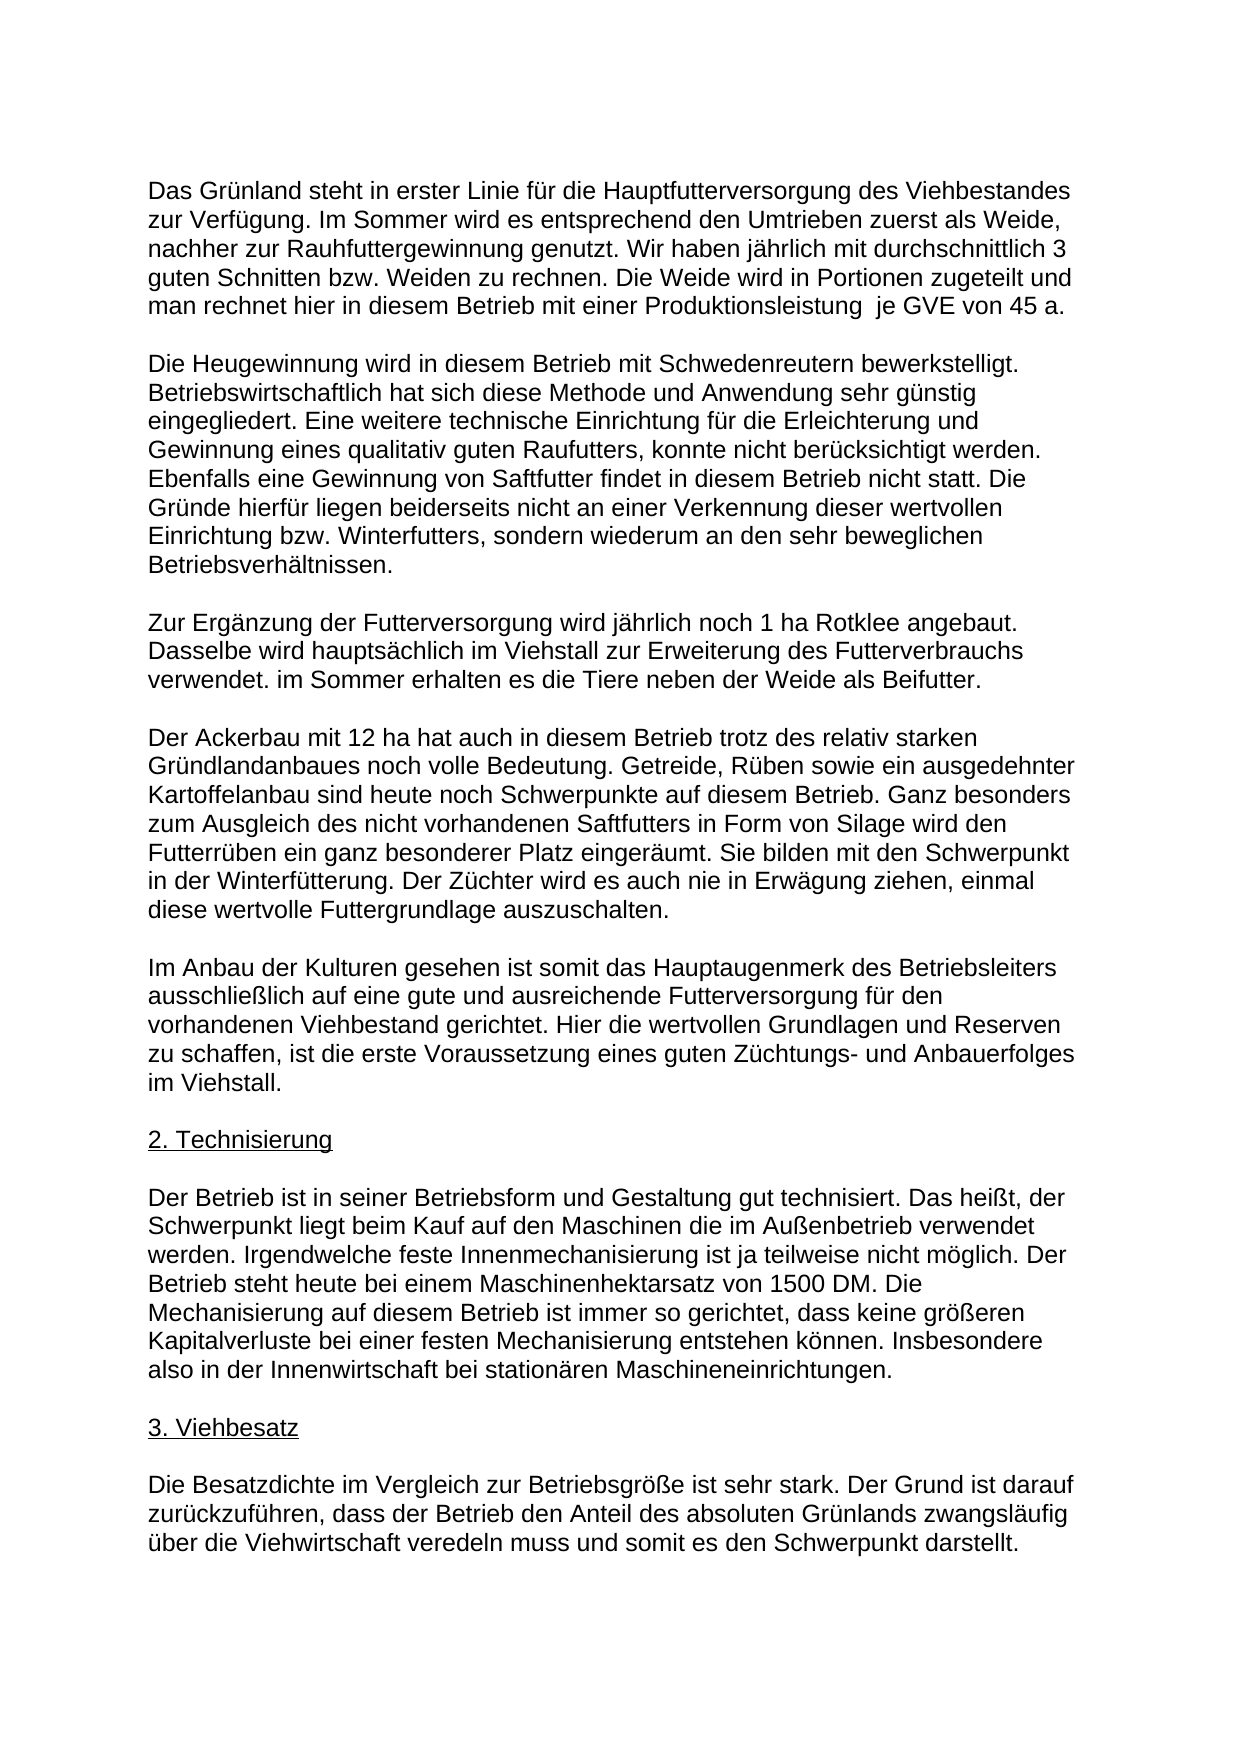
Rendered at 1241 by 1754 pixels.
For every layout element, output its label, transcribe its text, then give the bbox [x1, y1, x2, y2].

text Die Heugewinnung wird in diesem Betrieb mit Schwedenreutern bewerkstelligt. Betriebswirtschaftlich hat sich diese Methode und Anwendung sehr günstig eingegliedert. Eine weitere technische Einrichtung für die Erleichterung und Gewinnung eines qualitativ guten Raufutters, konnte nicht berücksichtigt werden. Ebenfalls eine Gewinnung von Saftfutter findet in diesem Betrieb nicht statt. Die Gründe hierfür liegen beiderseits nicht an einer Verkennung dieser wertvollen Einrichtung bzw. Winterfutters, sondern wiederum an den sehr beweglichen Betriebsverhältnissen. [148, 349, 1093, 579]
text Der Betrieb ist in seiner Betriebsform und Gestaltung gut technisiert. Das heißt, der Schwerpunkt liegt beim Kauf auf den Maschinen die im Außenbetrieb verwendet werden. Irgendwelche feste Innenmechanisierung ist ja teilweise nicht möglich. Der Betrieb steht heute bei einem Maschinenhektarsatz von 1500 DM. Die Mechanisierung auf diesem Betrieb ist immer so gerichtet, dass keine größeren Kapitalverluste bei einer festen Mechanisierung entstehen können. Insbesondere also in der Innenwirtschaft bei stationären Maschineneinrichtungen. [148, 1183, 1093, 1384]
text Im Anbau der Kulturen gesehen ist somit das Hauptaugenmerk des Betriebsleiters ausschließlich auf eine gute und ausreichende Futterversorgung für den vorhandenen Viehbestand gerichtet. Hier die wertvollen Grundlagen und Reserven zu schaffen, ist die erste Voraussetzung eines guten Züchtungs- und Anbauerfolges im Viehstall. [148, 953, 1093, 1096]
text 2. Technisierung [148, 1125, 1093, 1154]
text Die Besatzdichte im Vergleich zur Betriebsgröße ist sehr stark. Der Grund ist darauf zurückzuführen, dass der Betrieb den Anteil des absoluten Grünlands zwangsläufig über die Viehwirtschaft veredeln muss und somit es den Schwerpunkt darstellt. [148, 1470, 1093, 1556]
text Zur Ergänzung der Futterversorgung wird jährlich noch 1 ha Rotklee angebaut. Dasselbe wird hauptsächlich im Viehstall zur Erweiterung des Futterverbrauchs verwendet. im Sommer erhalten es die Tiere neben der Weide als Beifutter. [148, 608, 1093, 694]
text Der Ackerbau mit 12 ha hat auch in diesem Betrieb trotz des relativ starken Gründlandanbaues noch volle Bedeutung. Getreide, Rüben sowie ein ausgedehnter Kartoffelanbau sind heute noch Schwerpunkte auf diesem Betrieb. Ganz besonders zum Ausgleich des nicht vorhandenen Saftfutters in Form von Silage wird den Futterrüben ein ganz besonderer Platz eingeräumt. Sie bilden mit den Schwerpunkt in der Winterfütterung. Der Züchter wird es auch nie in Erwägung ziehen, einmal diese wertvolle Futtergrundlage auszuschalten. [148, 723, 1093, 924]
text Das Grünland steht in erster Linie für die Hauptfutterversorgung des Viehbestandes zur Verfügung. Im Sommer wird es entsprechend den Umtrieben zuerst als Weide, nachher zur Rauhfuttergewinnung genutzt. Wir haben jährlich mit durchschnittlich 3 guten Schnitten bzw. Weiden zu rechnen. Die Weide wird in Portionen zugeteilt und man rechnet hier in diesem Betrieb mit einer Produktionsleistung je GVE von 45 a. [148, 176, 1093, 320]
text 3. Viehbesatz [148, 1413, 1093, 1441]
